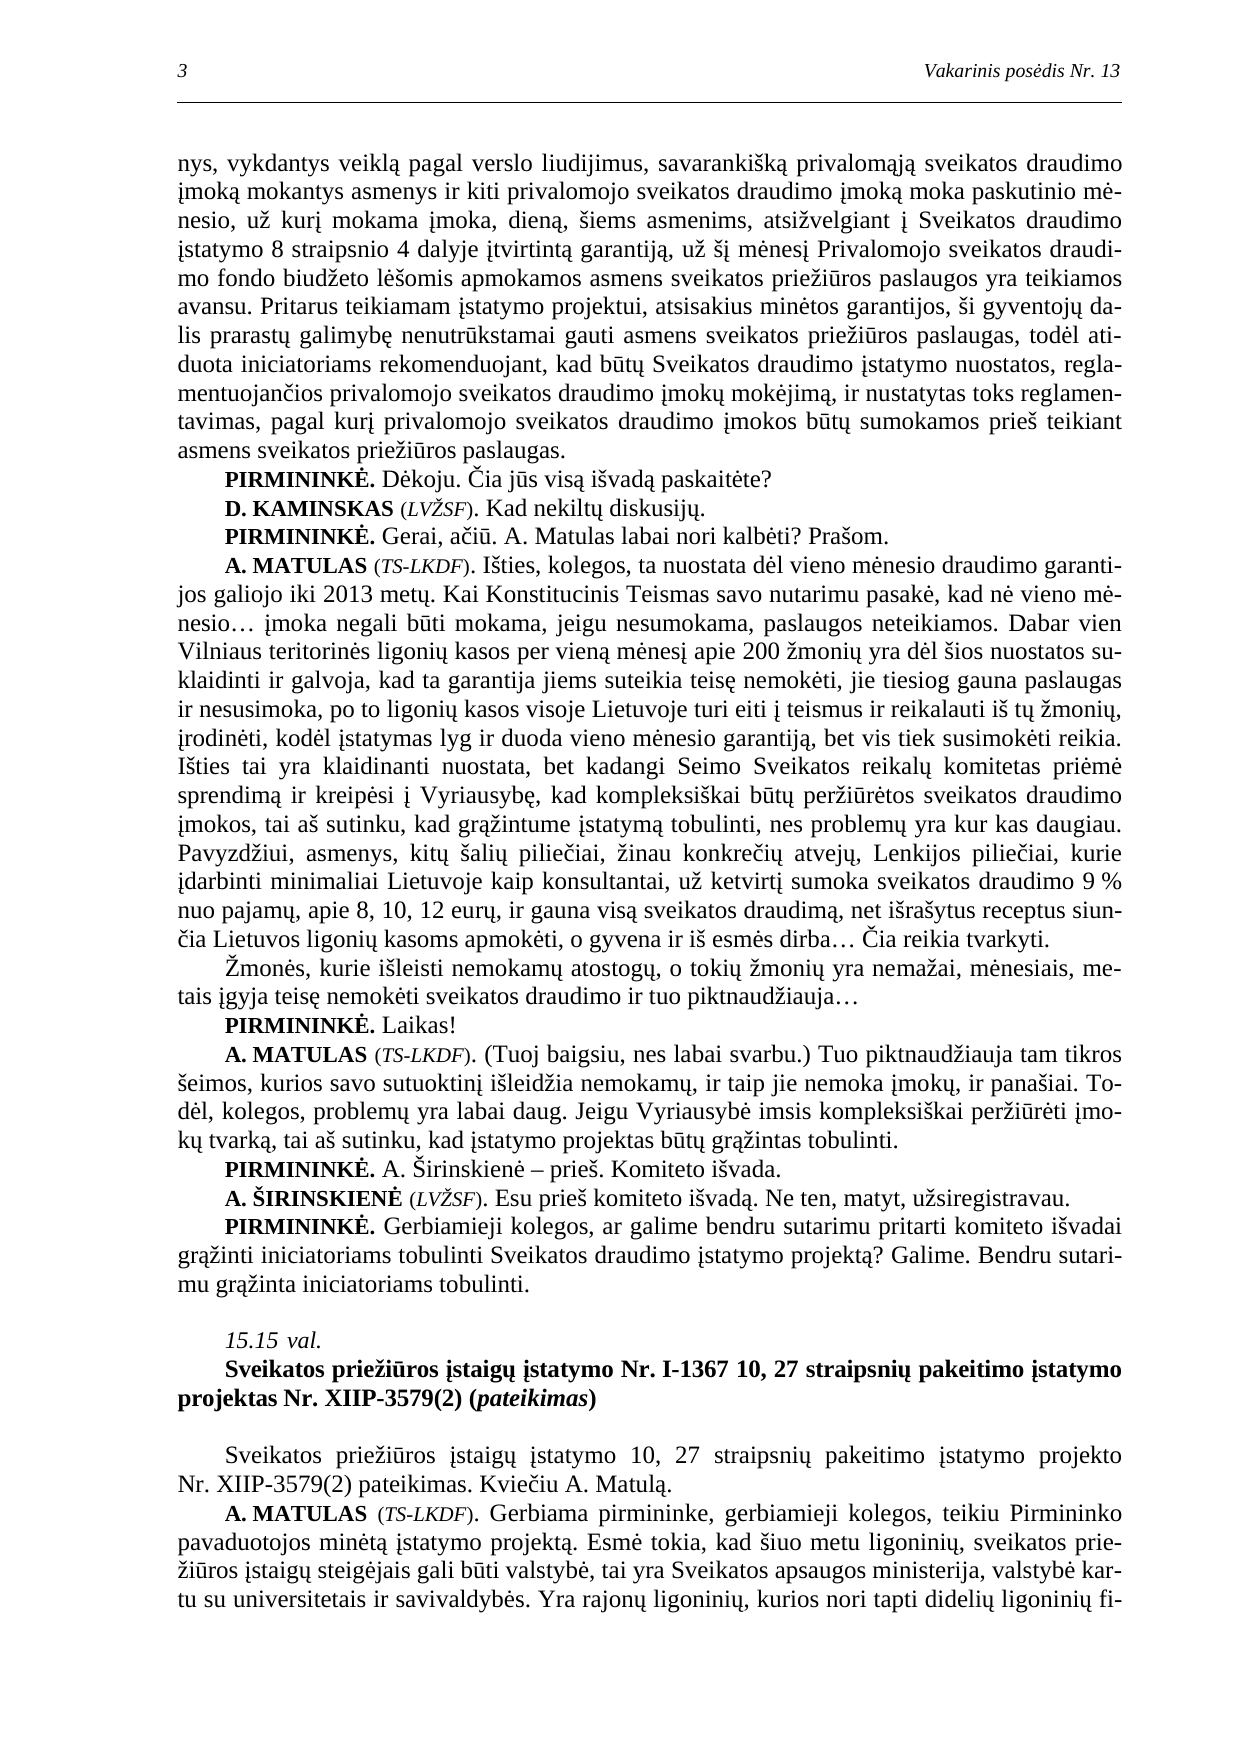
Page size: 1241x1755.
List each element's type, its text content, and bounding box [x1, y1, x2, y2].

text PIRMININKĖ. Ger­bia­mie­ji ko­le­gos, ar ga­li­me ben­dru su­ta­ri­mu pri­tar­ti ko­mi­te­to iš­va­dai grą­žin­ti ini­cia­to­riams to­bu­lin­ti Svei­ka­tos drau­di­mo įsta­ty­mo pro­jek­tą? Ga­li­me. Ben­dru su­ta­ri­mu grą­žin­ta ini­cia­to­riams to­bu­lin­ti. [177, 1211, 1122, 1298]
text A. MATULAS (TS-LKDF). Ger­bia­ma pir­mi­nin­ke, ger­bia­mie­ji ko­le­gos, tei­kiu Pir­mi­nin­ko pa­va­duo­to­jos mi­nė­tą įsta­ty­mo pro­jek­tą. Es­mė to­kia, kad šiuo me­tu li­go­ni­nių, svei­ka­tos prie­žiū­ros įstai­gų stei­gė­jais ga­li bū­ti vals­ty­bė, tai yra Svei­ka­tos ap­sau­gos mi­nis­te­ri­ja, vals­ty­bė kar­tu su uni­ver­si­te­tais ir sa­vi­val­dy­bės. Yra ra­jo­nų li­go­ni­nių, ku­rios no­ri tap­ti di­de­lių li­go­ni­nių fi­ [177, 1498, 1122, 1613]
text Svei­ka­tos prie­žiū­ros įstai­gų įsta­ty­mo 10, 27 straips­nių pa­kei­ti­mo įsta­ty­mo pro­jek­to Nr. XIIP-3579(2) pa­tei­ki­mas. Kvie­čiu A. Ma­tu­lą. [177, 1440, 1122, 1498]
text PIRMININKĖ. Dė­ko­ju. Čia jūs vi­są iš­va­dą pa­skai­tė­te? [177, 464, 1122, 493]
text Svei­ka­tos prie­žiū­ros įstai­gų įsta­ty­mo Nr. I-1367 10, 27 straips­nių pa­kei­ti­mo įsta­ty­mo pro­jek­tas Nr. XIIP-3579(2) (pa­tei­ki­mas) [177, 1354, 1122, 1412]
text PIRMININKĖ. Lai­kas! [177, 1010, 1122, 1039]
text Žmo­nės, ku­rie iš­leis­ti ne­mo­ka­mų atos­to­gų, o to­kių žmo­nių yra ne­ma­žai, mė­ne­siais, me­tais įgy­ja tei­sę ne­mo­kė­ti svei­ka­tos drau­di­mo ir tuo pik­tnau­džiau­ja… [177, 953, 1122, 1010]
text 15.15 val. [224, 1326, 1122, 1354]
text nys, vyk­dan­tys veik­lą pa­gal ver­slo liu­di­ji­mus, sa­va­ran­kiš­ką pri­va­lo­mą­ją svei­ka­tos drau­di­mo įmo­ką mo­kan­tys as­me­nys ir ki­ti pri­va­lo­mo­jo svei­ka­tos drau­di­mo įmo­ką mo­ka pas­ku­ti­nio mė­ne­sio, už ku­rį mo­ka­ma įmo­ka, die­ną, šiems as­me­nims, at­si­žvel­giant į Svei­ka­tos drau­di­mo įsta­ty­mo 8 straips­nio 4 da­ly­je įtvir­tin­tą ga­ran­ti­ją, už šį mė­ne­sį Pri­va­lo­mo­jo svei­ka­tos drau­di­mo fon­do biu­dže­to lė­šo­mis ap­mo­ka­mos as­mens svei­ka­tos prie­žiū­ros pa­slau­gos yra tei­kia­mos avan­su. Pri­ta­rus tei­kia­mam įsta­ty­mo pro­jek­tui, at­si­sa­kius mi­nė­tos ga­ran­ti­jos, ši gy­ven­to­jų da­lis pra­ras­tų ga­li­my­bę ne­nu­trūks­ta­mai gau­ti as­mens svei­ka­tos prie­žiū­ros pa­slau­gas, to­dėl ati­duo­ta ini­cia­to­riams re­ko­men­duo­jant, kad bū­tų Svei­ka­tos drau­di­mo įsta­ty­mo nuo­sta­tos, reg­la­men­tuo­jan­čios pri­va­lo­mo­jo svei­ka­tos drau­di­mo įmo­kų mo­kė­ji­mą, ir nu­sta­ty­tas toks reg­la­men­ta­vi­mas, pa­gal ku­rį pri­va­lo­mo­jo svei­ka­tos drau­di­mo įmo­kos bū­tų su­mo­ka­mos prieš tei­kiant as­mens svei­ka­tos prie­žiū­ros pa­slau­gas. [177, 148, 1122, 464]
text A. ŠIRINSKIENĖ (LVŽSF). Esu prieš ko­mi­te­to iš­va­dą. Ne ten, ma­tyt, už­si­re­gist­ra­vau. [177, 1183, 1122, 1211]
text A. MATULAS (TS-LKDF). (Tuoj baig­siu, nes la­bai svar­bu.) Tuo pik­tnau­džiau­ja tam tik­ros šei­mos, ku­rios sa­vo su­tuok­ti­nį iš­lei­džia ne­mo­ka­mų, ir taip jie ne­mo­ka įmo­kų, ir pa­na­šiai. To­dėl, ko­le­gos, pro­ble­mų yra la­bai daug. Jei­gu Vy­riau­sy­bė im­sis kom­plek­siš­kai per­žiū­rė­ti įmo­kų tvar­ką, tai aš su­tin­ku, kad įsta­ty­mo pro­jek­tas bū­tų grą­žin­tas to­bu­lin­ti. [177, 1039, 1122, 1154]
text PIRMININKĖ. Ge­rai, ačiū. A. Ma­tu­las la­bai no­ri kal­bė­ti? Pra­šom. [177, 521, 1122, 550]
text A. MATULAS (TS-LKDF). Iš­ties, ko­le­gos, ta nuo­sta­ta dėl vie­no mė­ne­sio drau­di­mo ga­ran­ti­jos ga­lio­jo iki 2013 me­tų. Kai Kon­sti­tu­ci­nis Teis­mas sa­vo nu­ta­ri­mu pa­sa­kė, kad nė vie­no mė­ne­sio… įmo­ka ne­ga­li bū­ti mo­ka­ma, jei­gu ne­su­mo­ka­ma, pa­slau­gos ne­tei­kia­mos. Da­bar vien Vil­niaus te­ri­to­ri­nės li­go­nių ka­sos per vie­ną mė­ne­sį apie 200 žmo­nių yra dėl šios nuo­sta­tos su­klai­din­ti ir gal­vo­ja, kad ta ga­ran­ti­ja jiems su­tei­kia tei­sę ne­mo­kė­ti, jie tie­siog gau­na pa­slau­gas ir ne­su­si­mo­ka, po to li­go­nių ka­sos vi­so­je Lie­tu­vo­je tu­ri ei­ti į teis­mus ir rei­ka­lau­ti iš tų žmo­nių, įro­di­nė­ti, ko­dėl įsta­ty­mas lyg ir duo­da vie­no mė­ne­sio ga­ran­ti­ją, bet vis tiek su­si­mo­kė­ti rei­kia. Iš­ties tai yra klai­di­nan­ti nuo­sta­ta, bet ka­dan­gi Sei­mo Svei­ka­tos rei­ka­lų ko­mi­te­tas pri­ėmė spren­di­mą ir krei­pė­si į Vy­riau­sy­bę, kad kom­plek­siš­kai bū­tų per­žiū­rė­tos svei­ka­tos drau­di­mo įmo­kos, tai aš su­tin­ku, kad grą­žin­tu­me įsta­ty­mą to­bu­lin­ti, nes pro­ble­mų yra kur kas dau­giau. Pa­vyz­džiui, as­me­nys, ki­tų ša­lių pi­lie­čiai, ži­nau kon­kre­čių at­ve­jų, Len­ki­jos pi­lie­čiai, ku­rie įdar­bin­ti mi­ni­ma­liai Lie­tu­vo­je kaip kon­sul­tan­tai, už ket­vir­tį su­mo­ka svei­ka­tos drau­di­mo 9 % nuo pa­ja­mų, apie 8, 10, 12 eu­rų, ir gau­na vi­są svei­ka­tos drau­di­mą, net iš­ra­šy­tus re­cep­tus siun­čia Lie­tu­vos li­go­nių ka­soms ap­mo­kė­ti, o gy­ve­na ir iš es­mės dir­ba… Čia rei­kia tvar­ky­ti. [177, 550, 1122, 953]
text PIRMININKĖ. A. Ši­rins­kie­nė – prieš. Ko­mi­te­to iš­va­da. [177, 1154, 1122, 1183]
text D. KAMINSKAS (LVŽSF). Kad ne­kil­tų dis­ku­si­jų. [177, 493, 1122, 521]
